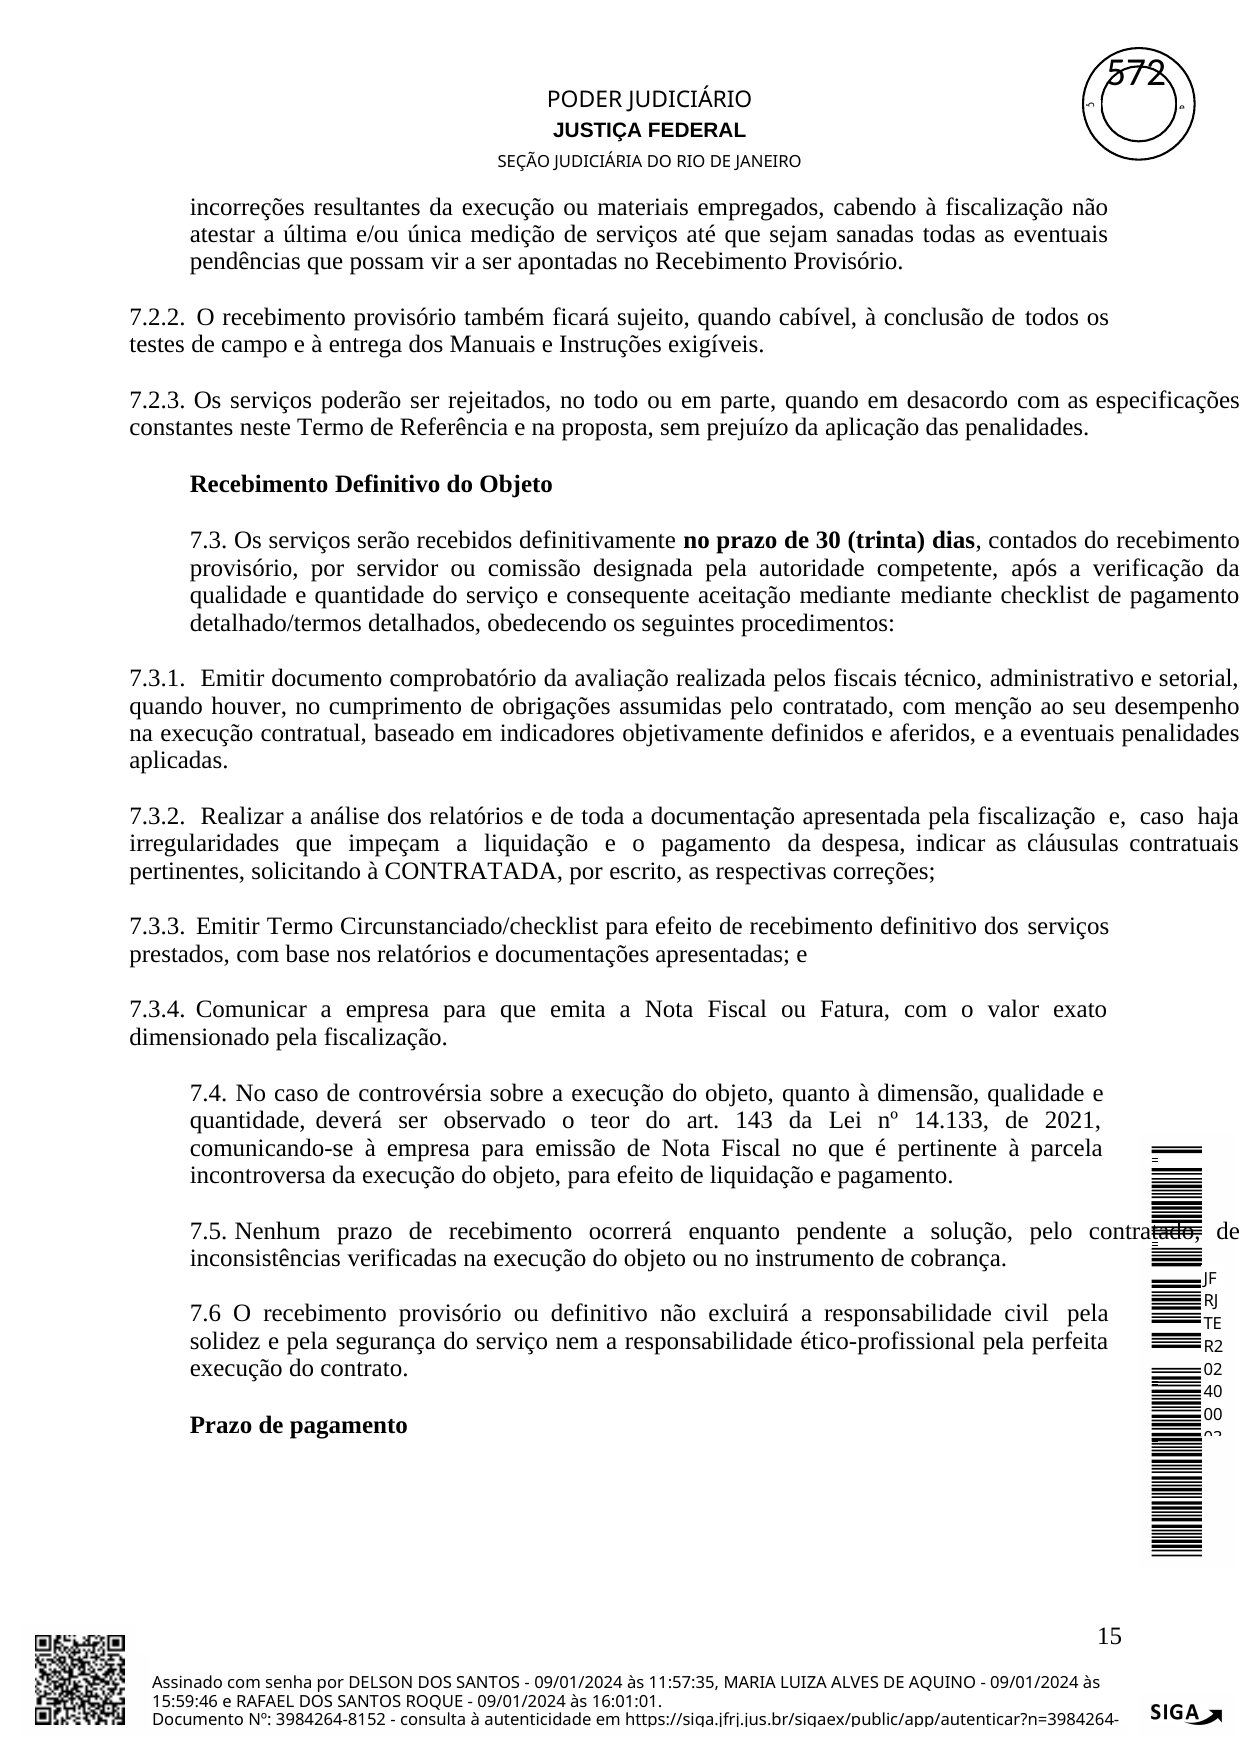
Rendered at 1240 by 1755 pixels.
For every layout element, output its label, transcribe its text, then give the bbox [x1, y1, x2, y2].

list O recebimento provisório também ficará sujeito, quando cabível, à conclusão de todos os testes de campo e à entrega dos Manuais e Instruções exigíveis. [129, 303, 1109, 358]
list Nenhum prazo de recebimento ocorrerá enquanto pendente a solução, pelo contratado, de inconsistências verificadas na execução do objeto ou no instrumento de cobrança. [189, 1217, 1140, 1272]
list Os serviços poderão ser rejeitados, no todo ou em parte, quando em desacordo com as especificações constantes neste Termo de Referência e na proposta, sem prejuízo da aplicação das penalidades. [129, 386, 1239, 441]
text 7.6 O recebimento provisório ou definitivo não excluirá a responsabilidade civil pela solidez e pela segurança do serviço nem a responsabilidade ético-profissional pela perfeita execução do contrato. [189, 1300, 1109, 1382]
list Os serviços serão recebidos definitivamente no prazo de 30 (trinta) dias, contados do recebimento provisório, por servidor ou comissão designada pela autoridade competente, após a verificação da qualidade e quantidade do serviço e consequente aceitação mediante mediante checklist de pagamento detalhado/termos detalhados, obedecendo os seguintes procedimentos: [189, 527, 1239, 636]
list Realizar a análise dos relatórios e de toda a documentação apresentada pela fiscalização e, caso haja irregularidades que impeçam a liquidação e o pagamento da despesa, indicar as cláusulas contratuais pertinentes, solicitando à CONTRATADA, por escrito, as respectivas correções; [129, 802, 1239, 884]
list Emitir documento comprobatório da avaliação realizada pelos fiscais técnico, administrativo e setorial, quando houver, no cumprimento de obrigações assumidas pelo contratado, com menção ao seu desempenho na execução contratual, baseado em indicadores objetivamente definidos e aferidos, e a eventuais penalidades aplicadas. [129, 665, 1239, 774]
text PODER JUDICIÁRIO [1085, 83, 1105, 114]
text ç [1085, 102, 1099, 109]
text quantidade, deverá ser observado o teor do art. 143 da Lei nº 14.133, de 2021, [189, 1107, 1239, 1134]
text PODER JUDICIÁRIO [0, 73, 32, 91]
text JUSTIÇA FEDERAL [1087, 118, 1111, 142]
list Comunicar a empresa para que emita a Nota Fiscal ou Fatura, com o valor exato dimensionado pela fiscalização. [129, 996, 1109, 1050]
subtitle Recebimento Definitivo do Objeto [189, 469, 1239, 498]
text comunicando-se à empresa para emissão de Nota Fiscal no que é pertinente à parcela incontroversa da execução do objeto, para efeito de liquidação e pagamento. [189, 1134, 1109, 1189]
list No caso de controvérsia sobre a execução do objeto, quanto à dimensão, qualidade e [189, 1078, 1239, 1107]
list JFRJTER202400003A [1203, 1266, 1224, 1436]
text JUSTIÇA FEDERAL [188, 118, 1095, 142]
subtitle Prazo de pagamento [189, 1411, 1140, 1439]
text PODER JUDICIÁRIO [188, 83, 1085, 114]
text e [1179, 100, 1193, 109]
list Emitir Termo Circunstanciado/checklist para efeito de recebimento definitivo dos serviços prestados, com base nos relatórios e documentações apresentadas; e [129, 913, 1109, 968]
text JUSTIÇA FEDERAL [0, 114, 32, 132]
text incorreções resultantes da execução ou materiais empregados, cabendo à fiscalização não atestar a última e/ou única medição de serviços até que sejam sanadas todas as eventuais pendências que possam vir a ser apontadas no Recebimento Provisório. [189, 193, 1109, 275]
text SEÇÃO JUDICIÁRIA DO RIO DE JANEIRO [188, 150, 1111, 172]
